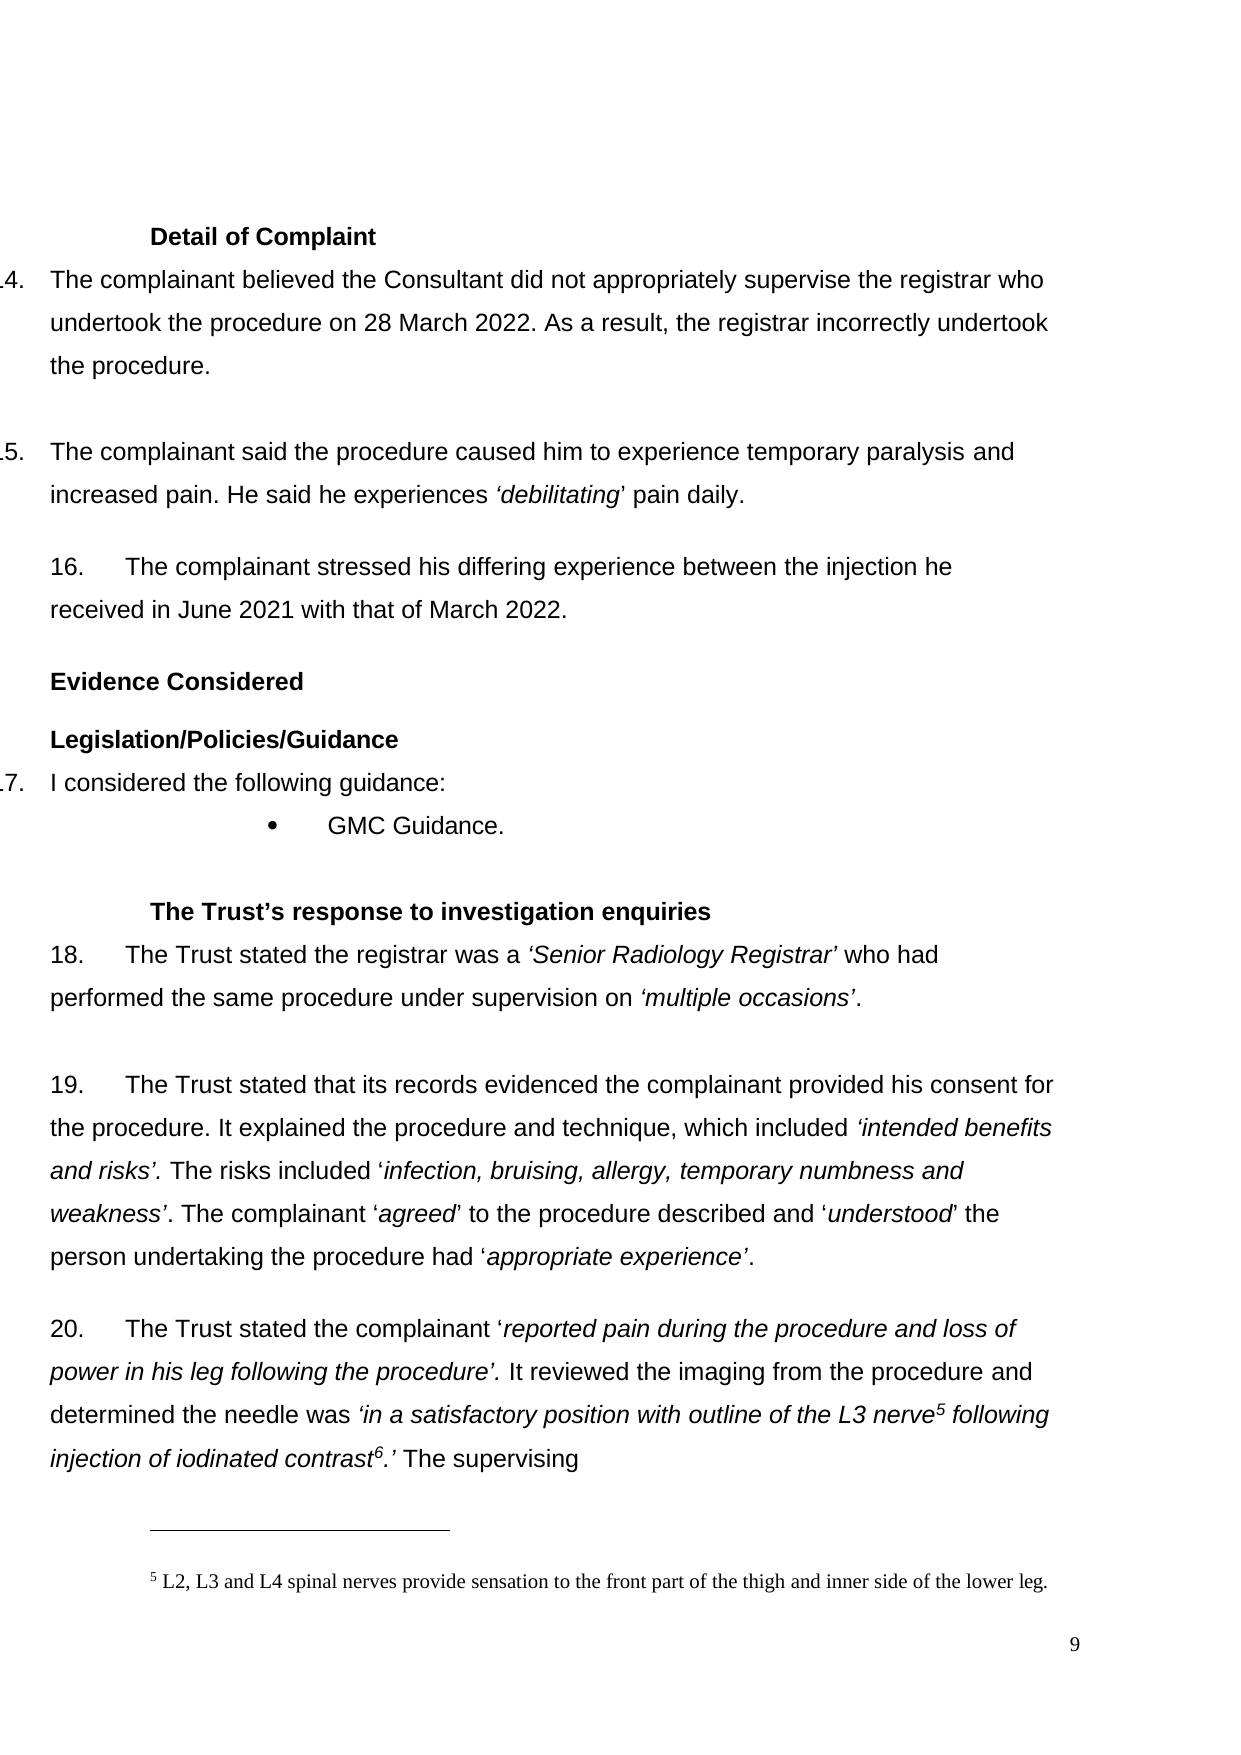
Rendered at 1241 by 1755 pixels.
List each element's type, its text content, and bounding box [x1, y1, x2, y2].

list The complainant said the procedure caused him to experience temporary paralysis and increased pain. He said he experiences ‘debilitating’ pain daily. [0, 437, 1059, 509]
list The complainant stressed his differing experience between the injection he received in June 2021 with that of March 2022. [50, 552, 1036, 624]
list The Trust stated that its records evidenced the complainant provided his consent for the procedure. It explained the procedure and technique, which included ‘intended benefits and risks’. The risks included ‘infection, bruising, allergy, temporary numbness and weakness’. The complainant ‘agreed’ to the procedure described and ‘understood’ the person undertaking the procedure had ‘appropriate experience’. [50, 1070, 1068, 1271]
list The complainant believed the Consultant did not appropriately supervise the registrar who undertook the procedure on 28 March 2022. As a result, the registrar incorrectly undertook the procedure. [0, 265, 1052, 380]
subtitle The Trust’s response to investigation enquiries [150, 897, 1241, 926]
subtitle Evidence Considered Legislation/Policies/Guidance [50, 639, 510, 753]
list GMC Guidance. [268, 811, 1241, 840]
list The Trust stated the complainant ‘reported pain during the procedure and loss of power in his leg following the procedure’. It reviewed the imaging from the procedure and determined the needle was ‘in a satisfactory position with outline of the L3 nerve5 following injection of iodinated contrast6.’ The supervising [50, 1314, 1089, 1472]
list I considered the following guidance: [0, 768, 1241, 797]
text 5 L2, L3 and L4 spinal nerves provide sensation to the front part of the thigh and inner side of the lower leg. [150, 1569, 1241, 1593]
subtitle Detail of Complaint [150, 222, 1241, 250]
list The Trust stated the registrar was a ‘Senior Radiology Registrar’ who had performed the same procedure under supervision on ‘multiple occasions’. [50, 940, 1023, 1012]
